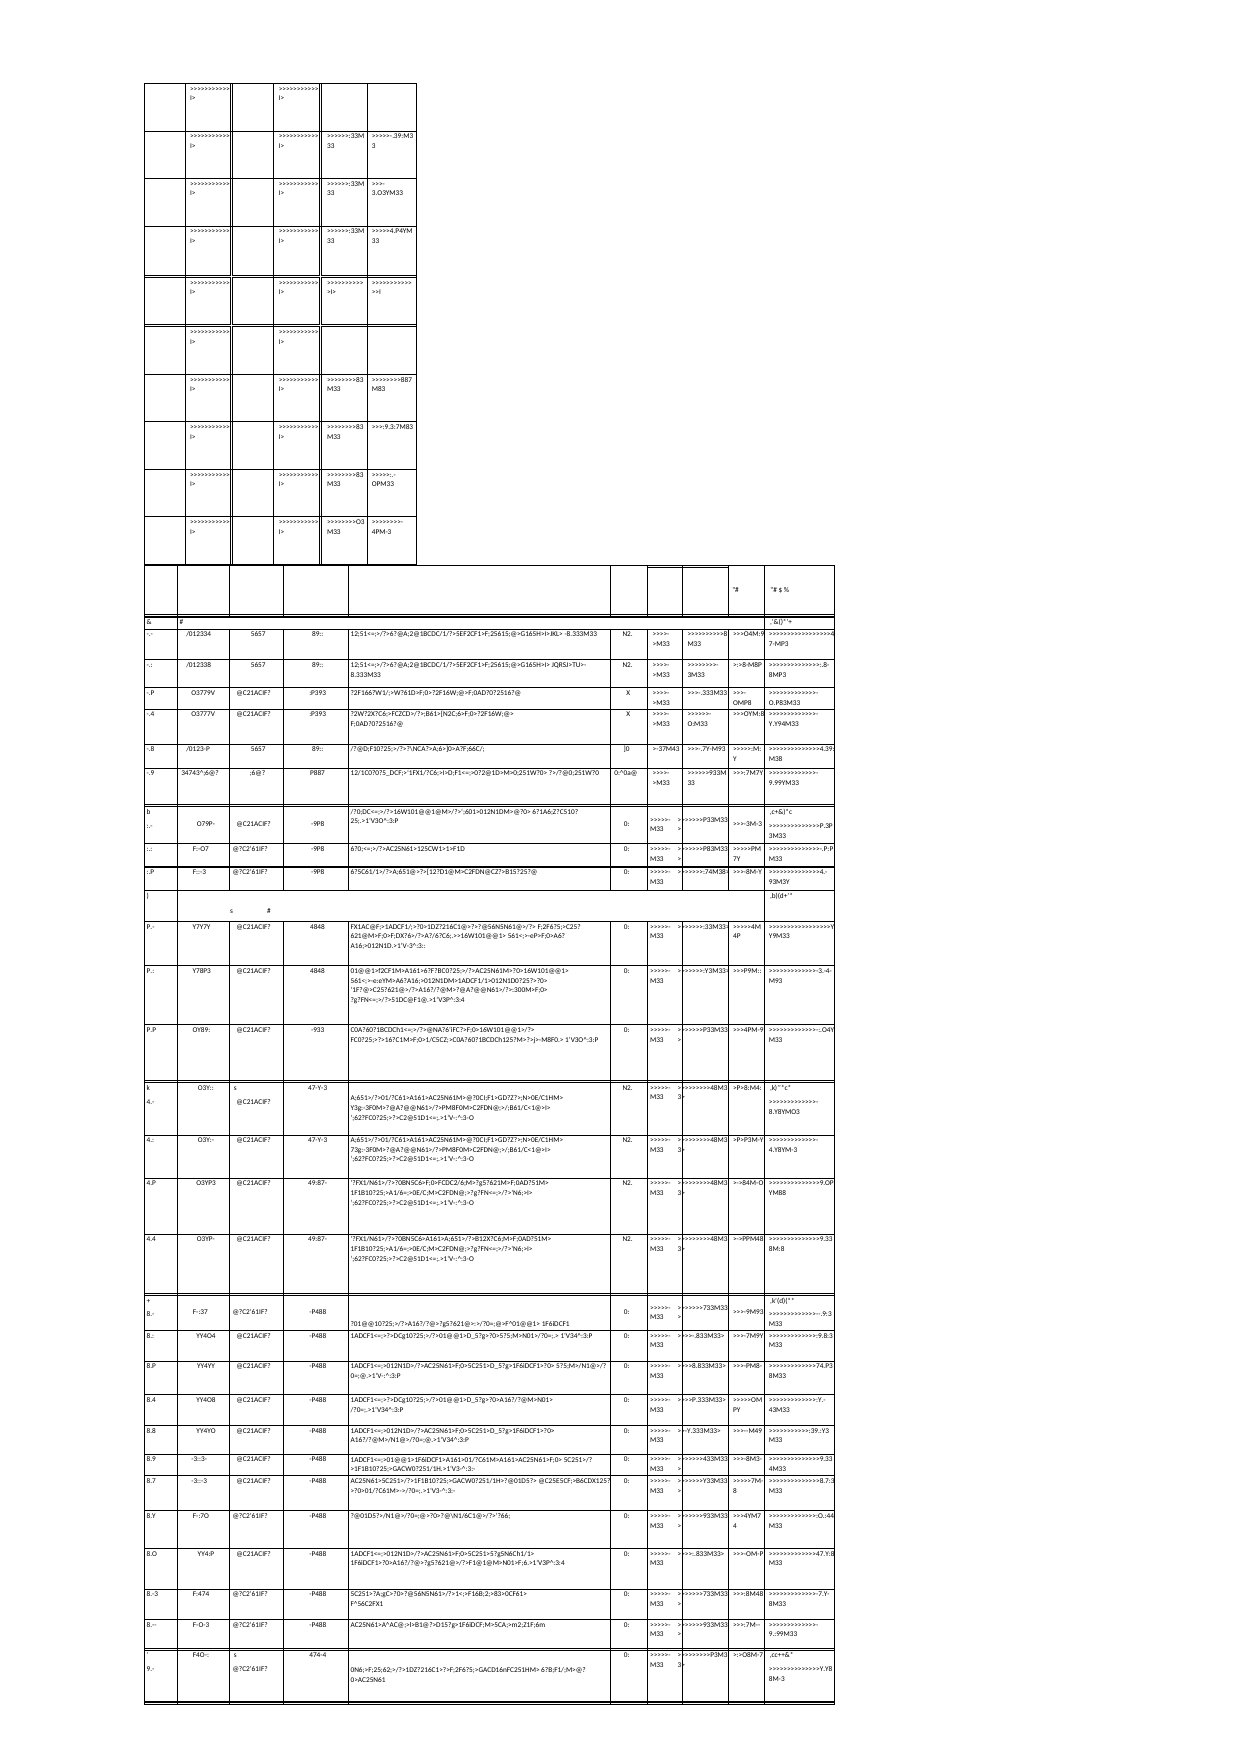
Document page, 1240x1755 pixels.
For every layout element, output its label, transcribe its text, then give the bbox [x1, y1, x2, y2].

table_cell [368, 327, 416, 374]
table_cell -P488 [284, 1331, 348, 1361]
table_cell 0N6;>F;25;62;>/?>1DZ?216C1>?>F;2F6?5;>GACD16nFC251HM> 6?B;F1/;M>@?0>AC25N61 [349, 1651, 610, 1701]
table_cell >>>:7M-- [729, 1620, 764, 1647]
table_cell >P>8:M4: [729, 1083, 764, 1134]
table_cell /012334 [178, 630, 229, 659]
table_cell >>>:9.3:7M83 [368, 422, 416, 469]
table_cell >>>>>-M33 [648, 1476, 682, 1510]
table_cell >>>>>>>>>>>I> [274, 227, 319, 274]
table_cell N2. [611, 1136, 647, 1177]
table_cell >>>--M49 [729, 1426, 764, 1453]
table_cell [145, 179, 185, 226]
table_cell >>>>-.833M33> [683, 1331, 728, 1361]
table_cell >>>>>-M33 [648, 1083, 682, 1134]
table_cell >>>>>-M33 [648, 1025, 682, 1079]
table_cell 0: [611, 868, 647, 890]
table_cell >>>>>>:33M33 [322, 132, 367, 178]
table_cell @C21ACIF? [230, 966, 283, 1024]
table_cell [233, 470, 273, 516]
table_cell >>>>>>>>>>>I> [322, 278, 367, 324]
table_cell [145, 517, 185, 564]
table_cell :.: [145, 844, 177, 866]
table_cell [233, 517, 273, 564]
table_cell >>>>>>>>>>>>>>:.8-8MP3 [765, 660, 834, 687]
table_cell >>>>>>>>>>>I> [186, 84, 230, 131]
table_cell ’ 9.- [145, 1651, 177, 1701]
table_cell >>>>>>>>>>>>>I [368, 278, 416, 324]
table_cell >>>>>7M-8 [729, 1476, 764, 1510]
table_cell @?C2‘61IF? [230, 1590, 283, 1619]
table_cell @C21ACIF? [230, 1331, 283, 1361]
table_cell [233, 84, 273, 131]
table_cell >>>>>>>>>>>I> [274, 470, 319, 516]
table_cell >>>>>>>>83M33 [322, 422, 367, 469]
table_cell >>>>>-M33 [648, 1651, 682, 1701]
table_cell >>>>>>>>>>>>>>4.39:M38 [765, 745, 834, 767]
table_cell N2. [611, 1083, 647, 1134]
table_cell >>>>>>>>>>>I> [274, 327, 319, 374]
table_cell @C21ACIF? [230, 1362, 283, 1394]
table_cell >>>>>>>733M33> [683, 1296, 728, 1330]
table_cell 5C251>?A;gC>?0>?@56N5N61>/?>1<;>F16B;2;>83>0CF61> F^56C2FX1 [349, 1590, 610, 1619]
table_cell 0: [611, 1511, 647, 1548]
table_cell @C21ACIF? [230, 1179, 283, 1233]
table_cell YY4O4 [178, 1331, 229, 1361]
table_cell [145, 132, 185, 178]
table_cell AC25N61>A^AC@;>l>B1@?>D15?g>1F6iDCF;M>5CA;>m2;Z1F;6m [349, 1620, 610, 1647]
table_cell O3777V [178, 710, 229, 743]
table_header "# [729, 566, 764, 614]
table_cell 6?0;<=;>/?>AC25N61>125CW1>1>F1D [349, 844, 610, 866]
table_cell >>>>>>>>>P3M33> [683, 1651, 728, 1701]
table_cell >>>>->M33 [648, 769, 682, 804]
table_cell >>>>->M33 [648, 660, 682, 687]
table_cell >>>P9M:: [729, 966, 764, 1024]
table_cell s @?C2‘61IF? [230, 1651, 283, 1701]
table_cell >>>>>-M33 [648, 922, 682, 965]
table_cell FX1AC@F;>1ADCF1/;>?0>1DZ?216C1@>?>?@56N5N61@>/?> F;2F6?5;>C25?621@M>F;0>F;DX?6>/?>A?/6?C6;.>>16W101@@1> 561<;>-eP>F;0>A6?A16;>012N1D.>1‘V-3^:3:: [349, 922, 610, 965]
table_cell >>>>>>>>83M33 [322, 470, 367, 516]
table_cell 8.: [145, 1331, 177, 1361]
table_cell >>>>>>>>>>>>>-4.Y8YM-3 [765, 1136, 834, 1177]
table_header "# $ % [765, 566, 834, 614]
table_cell ,k)’’*c* >>>>>>>>>>>>>-8.Y8YMO3 [765, 1083, 834, 1134]
table_cell 0: [611, 1296, 647, 1330]
table_cell >>>>>-M33 [648, 1455, 682, 1475]
table_cell -.P [145, 688, 177, 709]
table_cell C0A?60?1BCDCh1<=;>/?>@NA?6‘iFC?>F;0>16W101@@1>/?> FC0?25;>?>16?C1M>F;0>1/C5CZ;>C0A?60?1BCDCh125?M>?>j>-M8F0.> 1‘V3O^:3:P [349, 1025, 610, 1079]
table_cell >>>-8M3- [729, 1455, 764, 1475]
table_cell 12;51<=;>/?>6?@A;2@1BCDC/1/?>5EF2CF1>F;25615;@>G165H>I> JQRSJ>TU>-8.333M33 [349, 660, 610, 687]
table_cell [233, 132, 273, 178]
table_cell >>>>>>>>>>>I> [186, 422, 230, 469]
table_cell >>>>>>>>>>>:39.:Y3M33 [765, 1426, 834, 1453]
table_cell 0: [611, 1025, 647, 1079]
table_cell >>>>>-M33 [648, 1511, 682, 1548]
table_cell 1ADCF1<=;>012N1D>/?>AC25N61>F;0>5C251>D_5?g>1F6iDCF1>?0> A16?/?@M>/N1@>/?0=;@.>1‘V34^:3:P [349, 1426, 610, 1453]
table_cell @C21ACIF? [230, 688, 283, 709]
table_cell A;651>/?>01/?C61>A161>AC25N61M>@?0CI;F1>GD?Z?>;N>0E/C1HM> Y3g:-3F0M>?@A?@@N61>/?>PM8F0M>C2FDN@;>/;B61/C<1@>I> ‘;62?FC0?25;>?>C2@51D1<=;.>1‘V-:^:3-O [349, 1083, 610, 1134]
table_cell 8.-3 [145, 1590, 177, 1619]
table_cell >>>>>>>>>>>>>>9.OPYM88 [765, 1179, 834, 1233]
table_cell [322, 327, 367, 374]
table_cell >>>-OM-P [729, 1549, 764, 1589]
table_cell >>>>>>>>>>>I> [186, 132, 230, 178]
table_cell >>>-3M-3 [729, 807, 764, 843]
table_cell 5657 [230, 745, 283, 767]
table_cell ]0 [611, 745, 647, 767]
table_cell O3779V [178, 688, 229, 709]
table_cell ,’&()*’+ [765, 618, 834, 628]
table_cell >>>>>-M33 [648, 1590, 682, 1619]
table_cell [145, 227, 185, 274]
table_cell >>>-7M9Y [729, 1331, 764, 1361]
table_cell -3::-3 [178, 1476, 229, 1510]
table_cell 8.9 [145, 1455, 177, 1475]
table_cell :P393 [284, 710, 348, 743]
table_cell 8.O [145, 1549, 177, 1589]
table_cell 4.4 [145, 1235, 177, 1293]
table_cell [145, 84, 185, 131]
table_cell N2. [611, 630, 647, 659]
table_cell >>>>>>>>>>>>>74.P38M33 [765, 1362, 834, 1394]
table_cell >>>4YM74 [729, 1511, 764, 1548]
table_header ! [648, 568, 682, 614]
table_cell 01@@1>f2CF1M>A161>6?F?BC0?25;>/?>AC25N61M>?0>16W101@@1> 561<;>-e:eYM>A6?A16;>012N1DM>1ADCF1/1>012N1D0?25?>?0> ‘1F?@>C25?621@>/?>A16?/?@M>?@A?@@N61>/?>:300M>F;0> ?g?FN<=;>/?>51DC@F1@.>1‘V3P^:3:4 [349, 966, 610, 1024]
table_cell [233, 179, 273, 226]
table_cell 8.4 [145, 1395, 177, 1425]
table_cell ,c+&)*c >>>>>>>>>>>>>>P.3P3M33 [765, 807, 834, 843]
table_cell O3Y:: [178, 1083, 229, 1134]
table_cell [368, 84, 416, 131]
table_cell 0: [611, 1426, 647, 1453]
table_cell /?0;DC<=;>/?>16W101@@1@M>/?>‘;601>012N1DM>@?0> 6?1A6;Z?C510?25;.>1‘V3O^:3:P [349, 807, 610, 843]
table_cell >>>>>>>933M33> [683, 1620, 728, 1647]
table_cell >>>-9M93 [729, 1296, 764, 1330]
table_header [230, 566, 283, 614]
table_cell X [611, 710, 647, 743]
table_cell [233, 375, 273, 421]
table_header [349, 566, 610, 614]
table_cell ?2W?2X?C6;>FCZCD>/?>;B61>[N2C;6>F;0>?2F16W;@> F;0AD?0?2516?@ [349, 710, 610, 743]
table_cell >>>-.7Y-M93 [683, 745, 728, 767]
table_cell -P488 [284, 1511, 348, 1548]
table_cell N2. [611, 660, 647, 687]
table_cell 89:: [284, 660, 348, 687]
table_cell 1ADCF1<=;>?>DCg10?25;>/?>01@@1>D_5?g>?0>5?5;M>N01>/?0=;.> 1‘V34^:3:P [349, 1331, 610, 1361]
table_cell F-:37 [178, 1296, 229, 1330]
table_cell 6?5C61/1>/?>A;651@>?>[12?D1@M>C2FDN@CZ?>B15?25?@ [349, 868, 610, 890]
table_cell -P488 [284, 1455, 348, 1475]
table_cell [145, 375, 185, 421]
table_cell [233, 278, 273, 324]
table_cell >>>>>>>>>>>>>-3.-4-M93 [765, 966, 834, 1024]
table_cell >>>>>>>>>48M33> [683, 1083, 728, 1134]
table_cell N2. [611, 1179, 647, 1233]
table_cell P.: [145, 966, 177, 1024]
table_header [145, 566, 177, 614]
table_cell >>>>>>>>>>>I> [186, 327, 230, 374]
table_cell O3YP3 [178, 1179, 229, 1233]
table_cell >>>>>>>>>>>I> [274, 179, 319, 226]
table_cell 34743^;6@? [178, 769, 229, 804]
table_cell >>>4PM-9 [729, 1025, 764, 1079]
table_cell >>>>>-M33 [648, 1395, 682, 1425]
table_cell /?@D;F10?25;>/?>?\NCA?>A;6>]0>A?F;66C/; [349, 745, 610, 767]
table_header [178, 566, 229, 614]
table_cell >>>>>>>>>>>>>-:.O4YM33 [765, 1025, 834, 1079]
table_cell -P488 [284, 1590, 348, 1619]
table_cell -.- [145, 630, 177, 659]
table_cell ?01@@10?25;>/?>A16?/?@>?g5?621@>:>/?0=;@>F^01@@1> 1F6iDCF1 [349, 1296, 610, 1330]
table_header [611, 566, 647, 614]
table_cell >>>>>>933M33 [683, 769, 728, 804]
table_cell 8.-- [145, 1620, 177, 1647]
table_cell >>>>>>>>>>>>>-9.99YM33 [765, 769, 834, 804]
table_cell 8.P [145, 1362, 177, 1394]
table_cell >>>>>>:33M33 [322, 179, 367, 226]
table_cell & [145, 618, 177, 628]
table_cell >>>>>>>>>>>>>>>>>YY9M33 [765, 922, 834, 965]
table_cell @?C2‘61IF? [230, 1511, 283, 1548]
table_cell 5657 [230, 660, 283, 687]
table_cell >>>>>>>>>>>I> [186, 470, 230, 516]
table_cell 47-Y-3 [284, 1136, 348, 1177]
table_cell @C21ACIF? [230, 1136, 283, 1177]
table_cell [322, 84, 367, 131]
table_cell @C21ACIF? [230, 807, 283, 843]
table_cell YY4YO [178, 1426, 229, 1453]
table_cell -.: [145, 660, 177, 687]
table_cell >>>>>:.-OPM33 [368, 470, 416, 516]
table_cell [145, 422, 185, 469]
table_cell 1ADCF1<=;>012N1D>/?>AC25N61>F;0>5C251>D_5?g>1F6iDCF1>?0> 5?5;M>/N1@>/?0=;@.>1‘V-:^:3:P [349, 1362, 610, 1394]
table_cell >>>>>>>933M33> [683, 1511, 728, 1548]
table_cell 0: [611, 966, 647, 1024]
table_cell >>>>>-M33 [648, 1179, 682, 1233]
table_cell @C21ACIF? [230, 1235, 283, 1293]
table_cell X [611, 688, 647, 709]
table_cell 12/1C0?0?5_DCF;>‘1FX1/?C6;>I>D;F1<=;>0?2@1D>M>0;251W?0> ?>/?@0;251W?0 [349, 769, 610, 804]
table_cell >>>>>>>>>>>I> [274, 132, 319, 178]
table_cell -P488 [284, 1362, 348, 1394]
table_cell 8.8 [145, 1426, 177, 1453]
table_cell >>>>>>>>>>>>>>9.334M33 [765, 1455, 834, 1475]
table_cell >:>8-M8P [729, 660, 764, 687]
table_cell 0: [611, 1331, 647, 1361]
table_cell >>>>>>>>>>>I> [274, 375, 319, 421]
table_cell OY89: [178, 1025, 229, 1079]
table_cell >>>>>>>>>>>>>:Y.-43M33 [765, 1395, 834, 1425]
table_cell ,b)(d+’* [765, 891, 834, 921]
table_cell ‘?FX1/N61>/?>?0BN5C6>A161>A;651>/?>B12X?C6;M>F;0AD?51M> 1F1B10?25;>A1/6=;>0E/C;M>C2FDN@;>?g?FN<=;>/?>‘N6;>I> ‘;62?FC0?25;>?>C2@51D1<=;.>1‘V-:^:3-O [349, 1235, 610, 1293]
table_cell N2. [611, 1235, 647, 1293]
table_cell >>>>>>>>>>>>>>>>>47-MP3 [765, 630, 834, 659]
table_cell 4.P [145, 1179, 177, 1233]
table_cell F-:7O [178, 1511, 229, 1548]
table_cell >>>-OMP8 [729, 688, 764, 709]
table_cell >->84M-O [729, 1179, 764, 1233]
table_cell 0: [611, 1455, 647, 1475]
table_cell >>>>>>>>>>>I> [274, 278, 319, 324]
table_cell [233, 327, 273, 374]
table_cell >>>>>-M33 [648, 1426, 682, 1453]
table_cell >>>>>-M33 [648, 1331, 682, 1361]
table_cell @C21ACIF? [230, 1395, 283, 1425]
table_cell -.8 [145, 745, 177, 767]
table_cell F::-3 [178, 868, 229, 890]
table_cell F:474 [178, 1590, 229, 1619]
table_cell >>>>>>>>>>>>>>-.P:PM33 [765, 844, 834, 866]
table_cell >>>>>>>>>>>>>>8.7:3M33 [765, 1476, 834, 1510]
table_cell >>>>>>>>887M83 [368, 375, 416, 421]
table_cell >>>>>>>P83M33> [683, 844, 728, 866]
table_cell >>>>:.833M33> [683, 1549, 728, 1589]
table_cell :P393 [284, 688, 348, 709]
table_cell >>>>>4M4P [729, 922, 764, 965]
table_cell @C21ACIF? [230, 710, 283, 743]
table_cell ?2F166?W1/;>W?61D>F;0>?2F16W;@>F;0AD?0?2516?@ [349, 688, 610, 709]
table_cell Y78P3 [178, 966, 229, 1024]
table_cell >>>>>-M33 [648, 868, 682, 890]
table_cell >>>>>>>>>>>>>:9.8:3M33 [765, 1331, 834, 1361]
table_cell >>>>>>>>>48M33> [683, 1179, 728, 1233]
table_cell -P488 [284, 1620, 348, 1647]
table_cell F:-O7 [178, 844, 229, 866]
table_cell ‘?FX1/N61>/?>?0BN5C6>F;0>FCDC2/6;M>?g5?621M>F;0AD?51M> 1F1B10?25;>A1/6=;>0E/C;M>C2FDN@;>?g?FN<=;>/?>‘N6;>I> ‘;62?FC0?25;>?>C2@51D1<=;.>1‘V-:^:3-O [349, 1179, 610, 1233]
table_cell >>>>>-M33 [648, 1136, 682, 1177]
table_cell >>>>>-M33 [648, 1362, 682, 1394]
table_cell -.4 [145, 710, 177, 743]
table_cell @C21ACIF? [230, 922, 283, 965]
table_cell >>>OYM:8 [729, 710, 764, 743]
table_cell 1ADCF1<=;>?>DCg10?25;>/?>01@@1>D_5?g>?0>A16?/?@M>N01> /?0=;.>1‘V34^:3:P [349, 1395, 610, 1425]
table_cell >>>>>>>>-4PM-3 [368, 517, 416, 564]
table_cell 1ADCF1<=;>01@@1>1F6iDCF1>A161>01/?C61M>A161>AC25N61>F;0> 5C251>/?>1F1B10?25;>GACW0?251/1H.>1‘V3-^:3:- [349, 1455, 610, 1475]
table_cell -.9 [145, 769, 177, 804]
table_cell >>>:8M48 [729, 1590, 764, 1619]
table_cell ) [145, 891, 177, 921]
table_cell >>>-PM8- [729, 1362, 764, 1394]
table_cell >>>>>>>>>>>>>-O.P83M33 [765, 688, 834, 709]
table_cell >>>>>>>Y33M33> [683, 1476, 728, 1510]
table_cell -9P8 [284, 868, 348, 890]
table_cell 0: [611, 1476, 647, 1510]
table_cell 49:87- [284, 1179, 348, 1233]
table_cell [233, 227, 273, 274]
table_cell 1ADCF1<=;>012N1D>/?>AC25N61>F;0>5C251>5?g5N6Ch1/1> 1F6iDCF1>?0>A16?/?@>?g5?621@>/?>F1@1@M>N01>F;6.>1‘V3P^:3:4 [349, 1549, 610, 1589]
table_cell >>>>>>>>>>>I> [186, 278, 230, 324]
table_cell >>>>>>>>>>>I> [186, 179, 230, 226]
table_cell >>>>>-M33 [648, 1235, 682, 1293]
table_cell >>>>>>>>>>>>>-9.:99M33 [765, 1620, 834, 1647]
table_cell >>>>>>>>>>>>>>9.338M:8 [765, 1235, 834, 1293]
table_cell 89:: [284, 630, 348, 659]
table_cell /012338 [178, 660, 229, 687]
table_cell >>>>>>-O:M33 [683, 710, 728, 743]
table_cell O3YP- [178, 1235, 229, 1293]
table_cell AC25N61>5C251>/?>1F1B10?25;>GACW0?251/1H>?@01D5?> @C25E5CF;>B6CDX125?>?0>01/?C61M>->/?0=;.>1‘V3-^:3:- [349, 1476, 610, 1510]
table_cell Y7Y7Y [178, 922, 229, 965]
table_cell 49:87- [284, 1235, 348, 1293]
table_cell >>>>>PM7Y [729, 844, 764, 866]
table_cell >>>>>OMPY [729, 1395, 764, 1425]
table_cell >>>>>>>>O3M33 [322, 517, 367, 564]
table_cell >>>>>:M:Y [729, 745, 764, 767]
table_cell [145, 327, 185, 374]
table_cell >>>>>>>>>>>I> [274, 422, 319, 469]
table_cell >->PPM48 [729, 1235, 764, 1293]
table_cell YY4YY [178, 1362, 229, 1394]
table_cell F4O-: [178, 1651, 229, 1701]
table_cell @C21ACIF? [230, 1455, 283, 1475]
table_cell >>>>>>>733M33> [683, 1590, 728, 1619]
table_cell 5657 [230, 630, 283, 659]
table_cell k 4.- [145, 1083, 177, 1134]
table_cell -P488 [284, 1296, 348, 1330]
table_cell P.P [145, 1025, 177, 1079]
table_cell P887 [284, 769, 348, 804]
table_cell 0: [611, 807, 647, 843]
table_cell >>>>>>>>>>>>>>4.-93M3Y [765, 868, 834, 890]
table_cell @C21ACIF? [230, 1549, 283, 1589]
table_cell >>>>>>>P33M33> [683, 807, 728, 843]
table_cell >>>>>>>>>>>I> [274, 517, 319, 564]
table_cell >:>O8M-7 [729, 1651, 764, 1701]
table_cell @?C2‘61IF? [230, 868, 283, 890]
table_cell >>>>>>>>>>>>>47.Y:8M33 [765, 1549, 834, 1589]
table_cell >>>-.333M33 [683, 688, 728, 709]
table_cell >>-Y.333M33> [683, 1426, 728, 1453]
table_cell -933 [284, 1025, 348, 1079]
table_cell :.P [145, 868, 177, 890]
table_cell >>>>>>>>>>>I> [186, 517, 230, 564]
table_cell 0: [611, 1549, 647, 1589]
table_cell 4.: [145, 1136, 177, 1177]
table_cell 4848 [284, 966, 348, 1024]
table_cell >>>>>>>433M33> [683, 1455, 728, 1475]
table_cell @?C2‘61IF? [230, 1620, 283, 1647]
table_cell -P488 [284, 1476, 348, 1510]
table_cell >>>>>>>P33M33> [683, 1025, 728, 1079]
table_cell >>>>>>>>>>>>>-7.Y-8M33 [765, 1590, 834, 1619]
table_cell ;6@? [230, 769, 283, 804]
table_cell -9P8 [284, 807, 348, 843]
table_cell >>>>>>>>>>8M33 [683, 630, 728, 659]
table_cell >>>>>>>:Y3M33> [683, 966, 728, 1024]
table_cell >>>>->M33 [648, 688, 682, 709]
table_cell 0: [611, 1362, 647, 1394]
table_cell 47-Y-3 [284, 1083, 348, 1134]
table_cell >>>>>-M33 [648, 1296, 682, 1330]
table_cell >>>>>-M33 [648, 966, 682, 1024]
table_cell >>>>->M33 [648, 630, 682, 659]
table_cell 12;51<=;>/?>6?@A;2@1BCDC/1/?>5EF2CF1>F;25615;@>G165H>I>JKL> -8.333M33 [349, 630, 610, 659]
table_cell 474-4 [284, 1651, 348, 1701]
table_cell O79P- [178, 807, 229, 843]
table_cell 0: [611, 1590, 647, 1619]
table_cell >P>P3M-Y [729, 1136, 764, 1177]
table_cell >>>>>-.39:M33 [368, 132, 416, 178]
table_cell 0: [611, 922, 647, 965]
table_cell >>>-3.O3YM33 [368, 179, 416, 226]
table_cell >>>>>4.P4YM33 [368, 227, 416, 274]
table_cell 4848 [284, 922, 348, 965]
table_cell ?@01D5?>/N1@>/?0=;@>?0>?@\N1/6C1@>/?>‘?66; [349, 1511, 610, 1548]
table_cell >>>>>>>>>48M33> [683, 1136, 728, 1177]
table_cell @C21ACIF? [230, 1025, 283, 1079]
table_cell >>>>>>>>>>>>>:O.:44M33 [765, 1511, 834, 1548]
table_cell >>>>>-M33 [648, 1620, 682, 1647]
table_cell >>>>>>>:33M33> [683, 922, 728, 965]
table_cell >>>>>>>:74M38> [683, 868, 728, 890]
table_cell >>>>>>>>>48M33> [683, 1235, 728, 1293]
table_cell -P488 [284, 1426, 348, 1453]
table_cell >>>>>>>>>>>I> [186, 375, 230, 421]
table_cell s # [178, 891, 764, 921]
table_cell -9P8 [284, 844, 348, 866]
table_cell >>>>>-M33 [648, 1549, 682, 1589]
table_cell 0: [611, 1395, 647, 1425]
table_cell 8.Y [145, 1511, 177, 1548]
table_cell >>>>>-M33 [648, 844, 682, 866]
table_cell 0: [611, 1651, 647, 1701]
table_cell 89:: [284, 745, 348, 767]
table_cell >-37M43 [648, 745, 682, 767]
table_cell >>>>>>>>83M33 [322, 375, 367, 421]
table_cell [145, 278, 185, 324]
table_cell F-O-3 [178, 1620, 229, 1647]
table_cell -3::3- [178, 1455, 229, 1475]
table_cell O3Y:- [178, 1136, 229, 1177]
table_cell >>>>->M33 [648, 710, 682, 743]
table_cell >>>>>>>>>>>I> [274, 84, 319, 131]
table_cell @?C2‘61IF? [230, 844, 283, 866]
table_cell 0:^0a@ [611, 769, 647, 804]
table_cell + 8.- [145, 1296, 177, 1330]
table_cell b :.- [145, 807, 177, 843]
table_cell >>>>>>>>>>>I> [186, 227, 230, 274]
table_cell /0123-P [178, 745, 229, 767]
table_cell @C21ACIF? [230, 1476, 283, 1510]
table_cell @?C2‘61IF? [230, 1296, 283, 1330]
table_header [284, 566, 348, 614]
table_cell YY4:P [178, 1549, 229, 1589]
table_cell # [178, 618, 764, 628]
table_cell >>>O4M:9 [729, 630, 764, 659]
table_cell YY4O8 [178, 1395, 229, 1425]
table_cell >>>>8.833M33> [683, 1362, 728, 1394]
table_cell >>>>>>>>>>>>>-Y.Y94M33 [765, 710, 834, 743]
table_header [683, 568, 728, 614]
table_cell 8.7 [145, 1476, 177, 1510]
table_cell 0: [611, 844, 647, 866]
table_cell s @C21ACIF? [230, 1083, 283, 1134]
table_cell ,cc++&* >>>>>>>>>>>>>>Y.Y88M-3 [765, 1651, 834, 1701]
table_cell >>>-8M-Y [729, 868, 764, 890]
table_cell -P488 [284, 1549, 348, 1589]
table_cell ,k’(d)(** >>>>>>>>>>>>>--.9:3M33 [765, 1296, 834, 1330]
table_cell >>>>P.333M33> [683, 1395, 728, 1425]
table_cell [145, 470, 185, 516]
table_cell [233, 422, 273, 469]
table_cell >>>:7M7Y [729, 769, 764, 804]
table_cell A;651>/?>01/?C61>A161>AC25N61M>@?0CI;F1>GD?Z?>;N>0E/C1HM> 73g:-3F0M>?@A?@@N61>/?>PM8F0M>C2FDN@;>/;B61/C<1@>I> ‘;62?FC0?25;>?>C2@51D1<=;.>1‘V-:^:3-O [349, 1136, 610, 1177]
table_cell 0: [611, 1620, 647, 1647]
table_cell P.- [145, 922, 177, 965]
table_cell >>>>>>>>-3M33 [683, 660, 728, 687]
table_cell >>>>>>:33M33 [322, 227, 367, 274]
table_cell -P488 [284, 1395, 348, 1425]
table_cell @C21ACIF? [230, 1426, 283, 1453]
table_cell >>>>>-M33 [648, 807, 682, 843]
